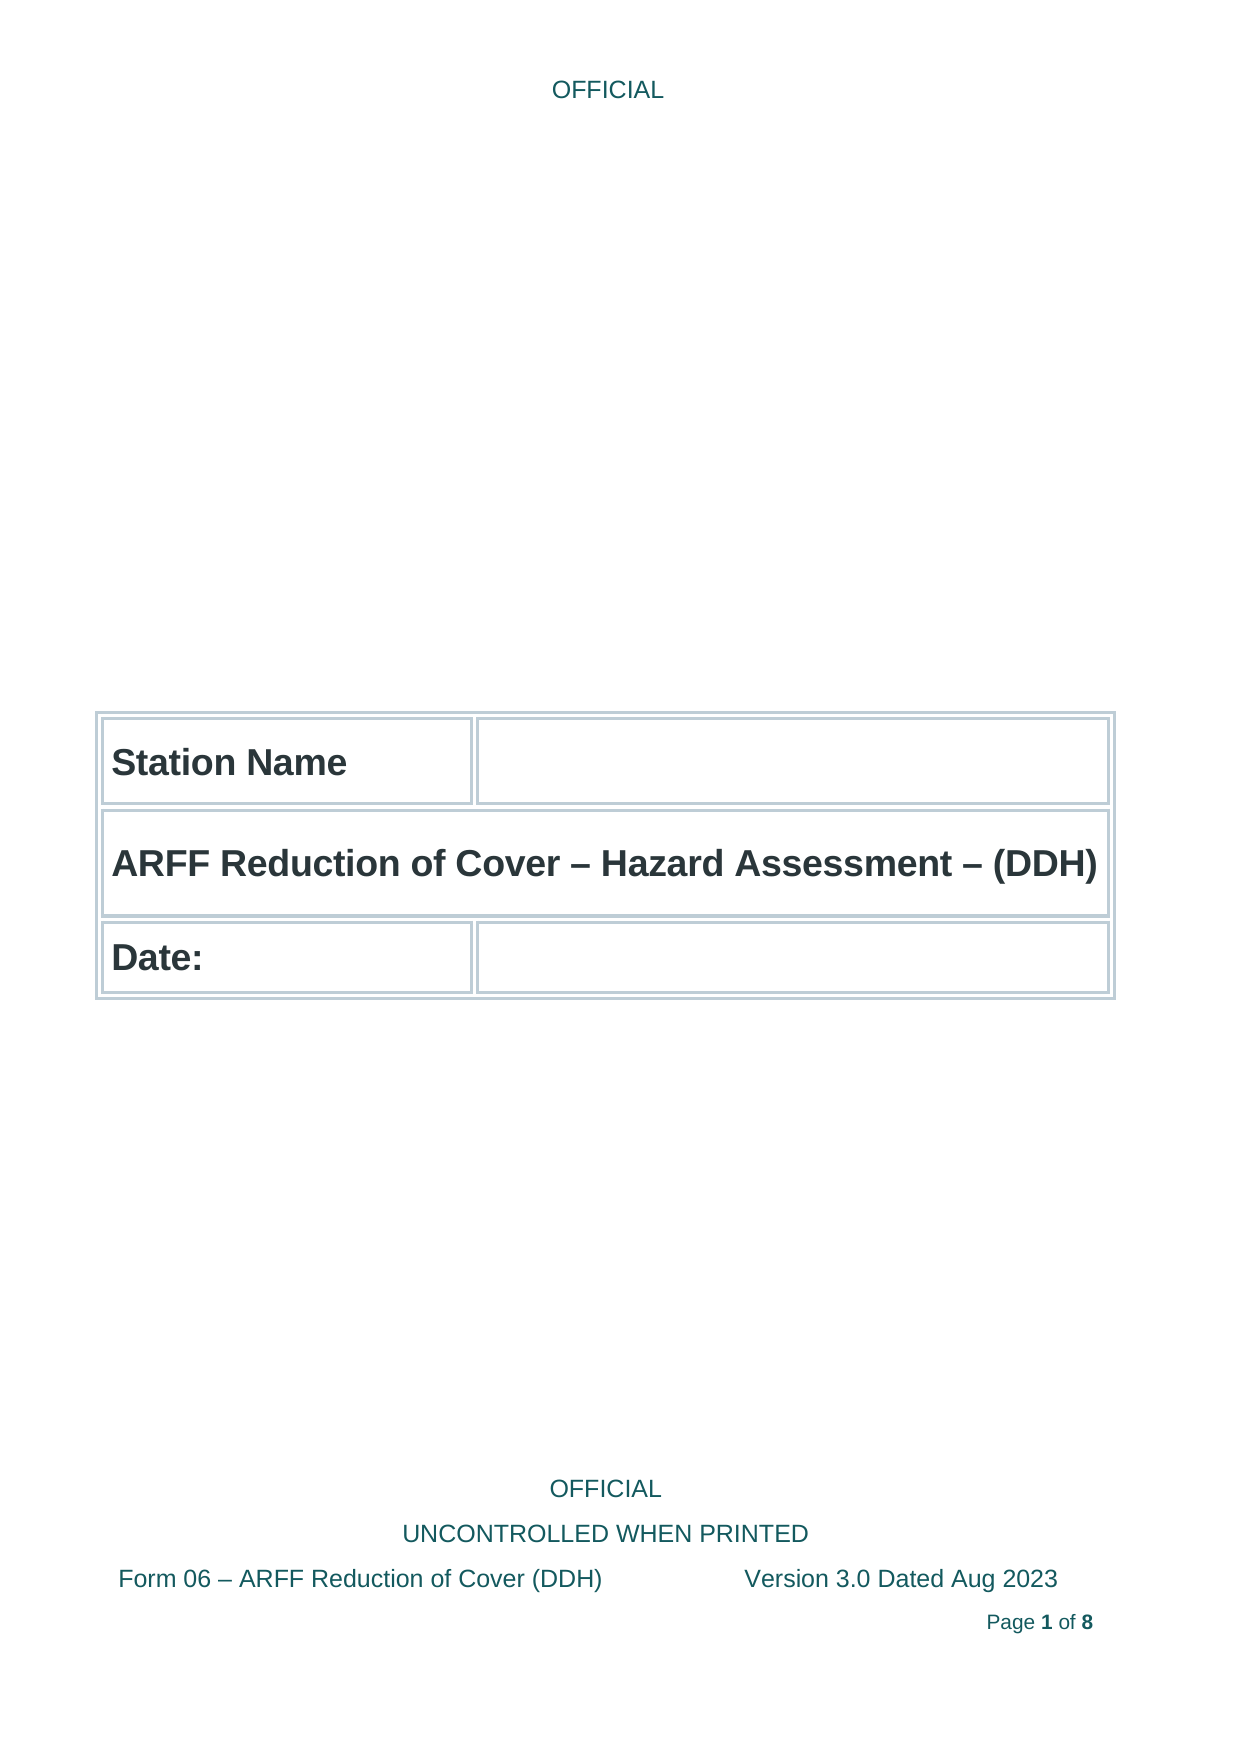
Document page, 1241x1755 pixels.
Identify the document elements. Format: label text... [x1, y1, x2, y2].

table_cell ARFF Reduction of Cover – Hazard Assessment – (DDH) [100, 802, 1111, 914]
table_cell [475, 914, 1111, 991]
table_cell [479, 924, 1107, 991]
table_cell Date: [100, 914, 474, 991]
table_header [475, 714, 1111, 802]
table_header [479, 720, 1107, 802]
table_header Station Name [100, 714, 474, 802]
